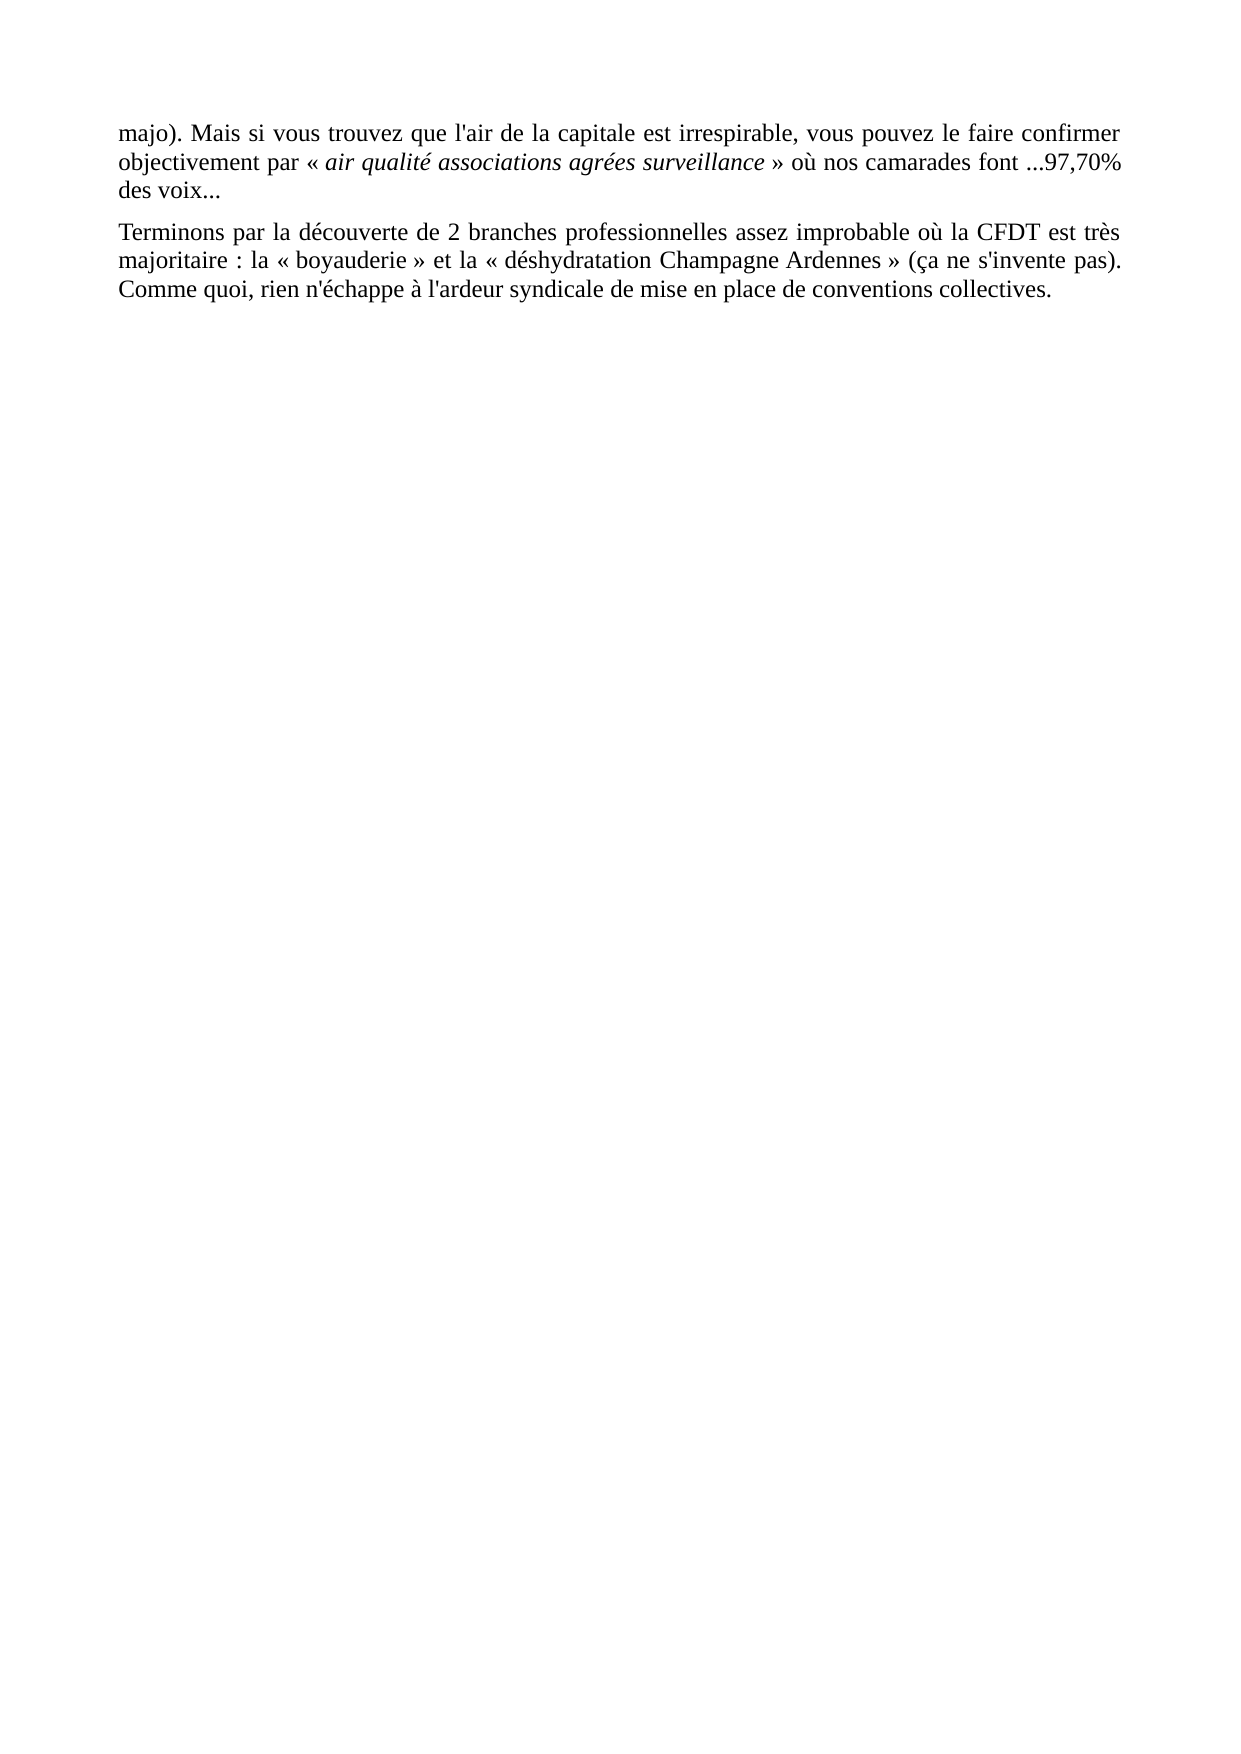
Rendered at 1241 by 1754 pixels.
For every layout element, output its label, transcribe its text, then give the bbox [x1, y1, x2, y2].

text Terminons par la découverte de 2 branches professionnelles assez improbable où la CFDT est très majoritaire : la « boyauderie » et la « déshydratation Champagne Ardennes » (ça ne s'invente pas). Comme quoi, rien n'échappe à l'ardeur syndicale de mise en place de conventions collectives. [118, 217, 1122, 303]
text majo). Mais si vous trouvez que l'air de la capitale est irrespirable, vous pouvez le faire confirmer objectivement par « air qualité associations agrées surveillance » où nos camarades font ...97,70% des voix... [118, 118, 1122, 204]
